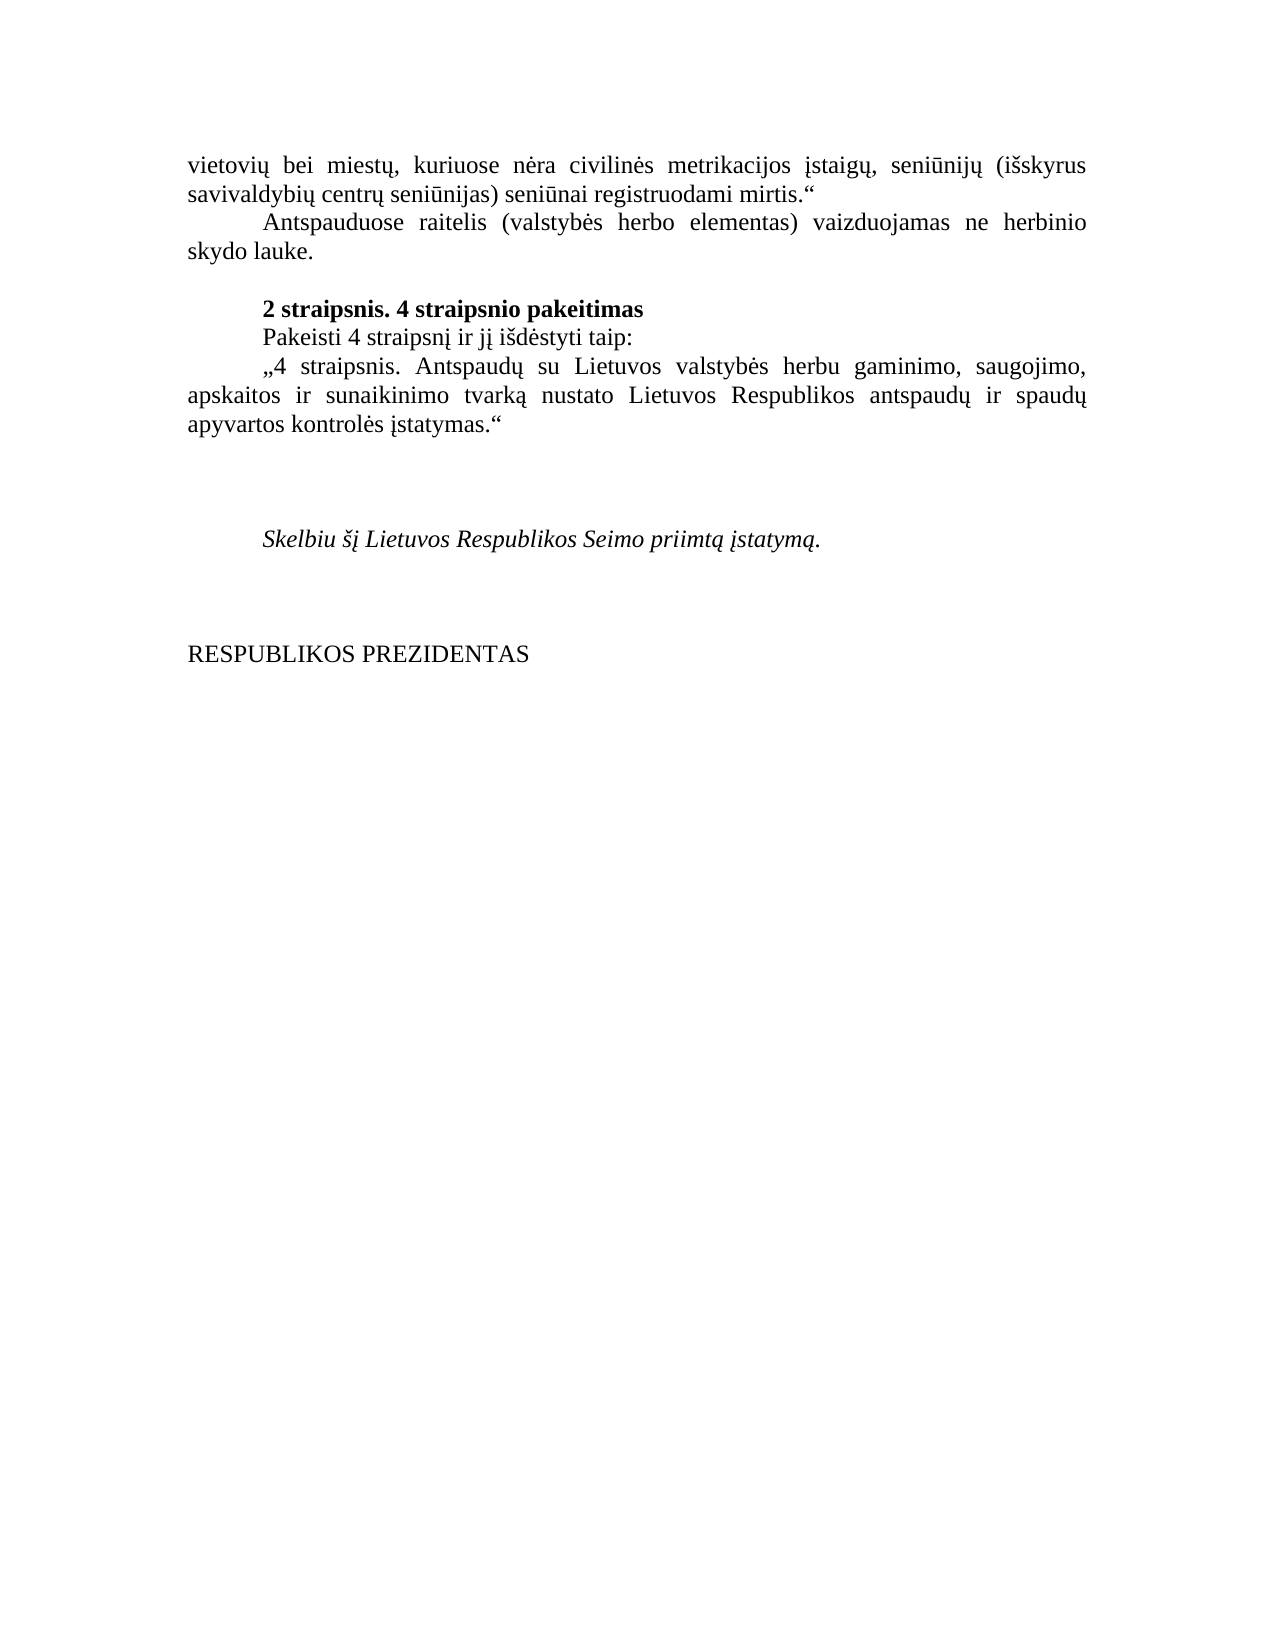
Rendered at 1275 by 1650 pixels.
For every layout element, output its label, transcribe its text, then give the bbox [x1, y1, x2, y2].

text „4 straipsnis. Antspaudų su Lietuvos valstybės herbu gaminimo, saugojimo, apskaitos ir sunaikinimo tvarką nustato Lietuvos Respublikos antspaudų ir spaudų apyvartos kontrolės įstatymas.“ [187, 351, 1087, 437]
text RESPUBLIKOS PREZIDENTAS [187, 639, 1087, 667]
text Antspauduose raitelis (valstybės herbo elementas) vaizduojamas ne herbinio skydo lauke. [187, 207, 1087, 265]
text Skelbiu šį Lietuvos Respublikos Seimo priimtą įstatymą. [187, 524, 1087, 552]
text vietovių bei miestų, kuriuose nėra civilinės metrikacijos įstaigų, seniūnijų (išskyrus savivaldybių centrų seniūnijas) seniūnai registruodami mirtis.“ [187, 150, 1087, 207]
text 2 straipsnis. 4 straipsnio pakeitimas [187, 294, 1087, 322]
text Pakeisti 4 straipsnį ir jį išdėstyti taip: [187, 322, 1087, 351]
